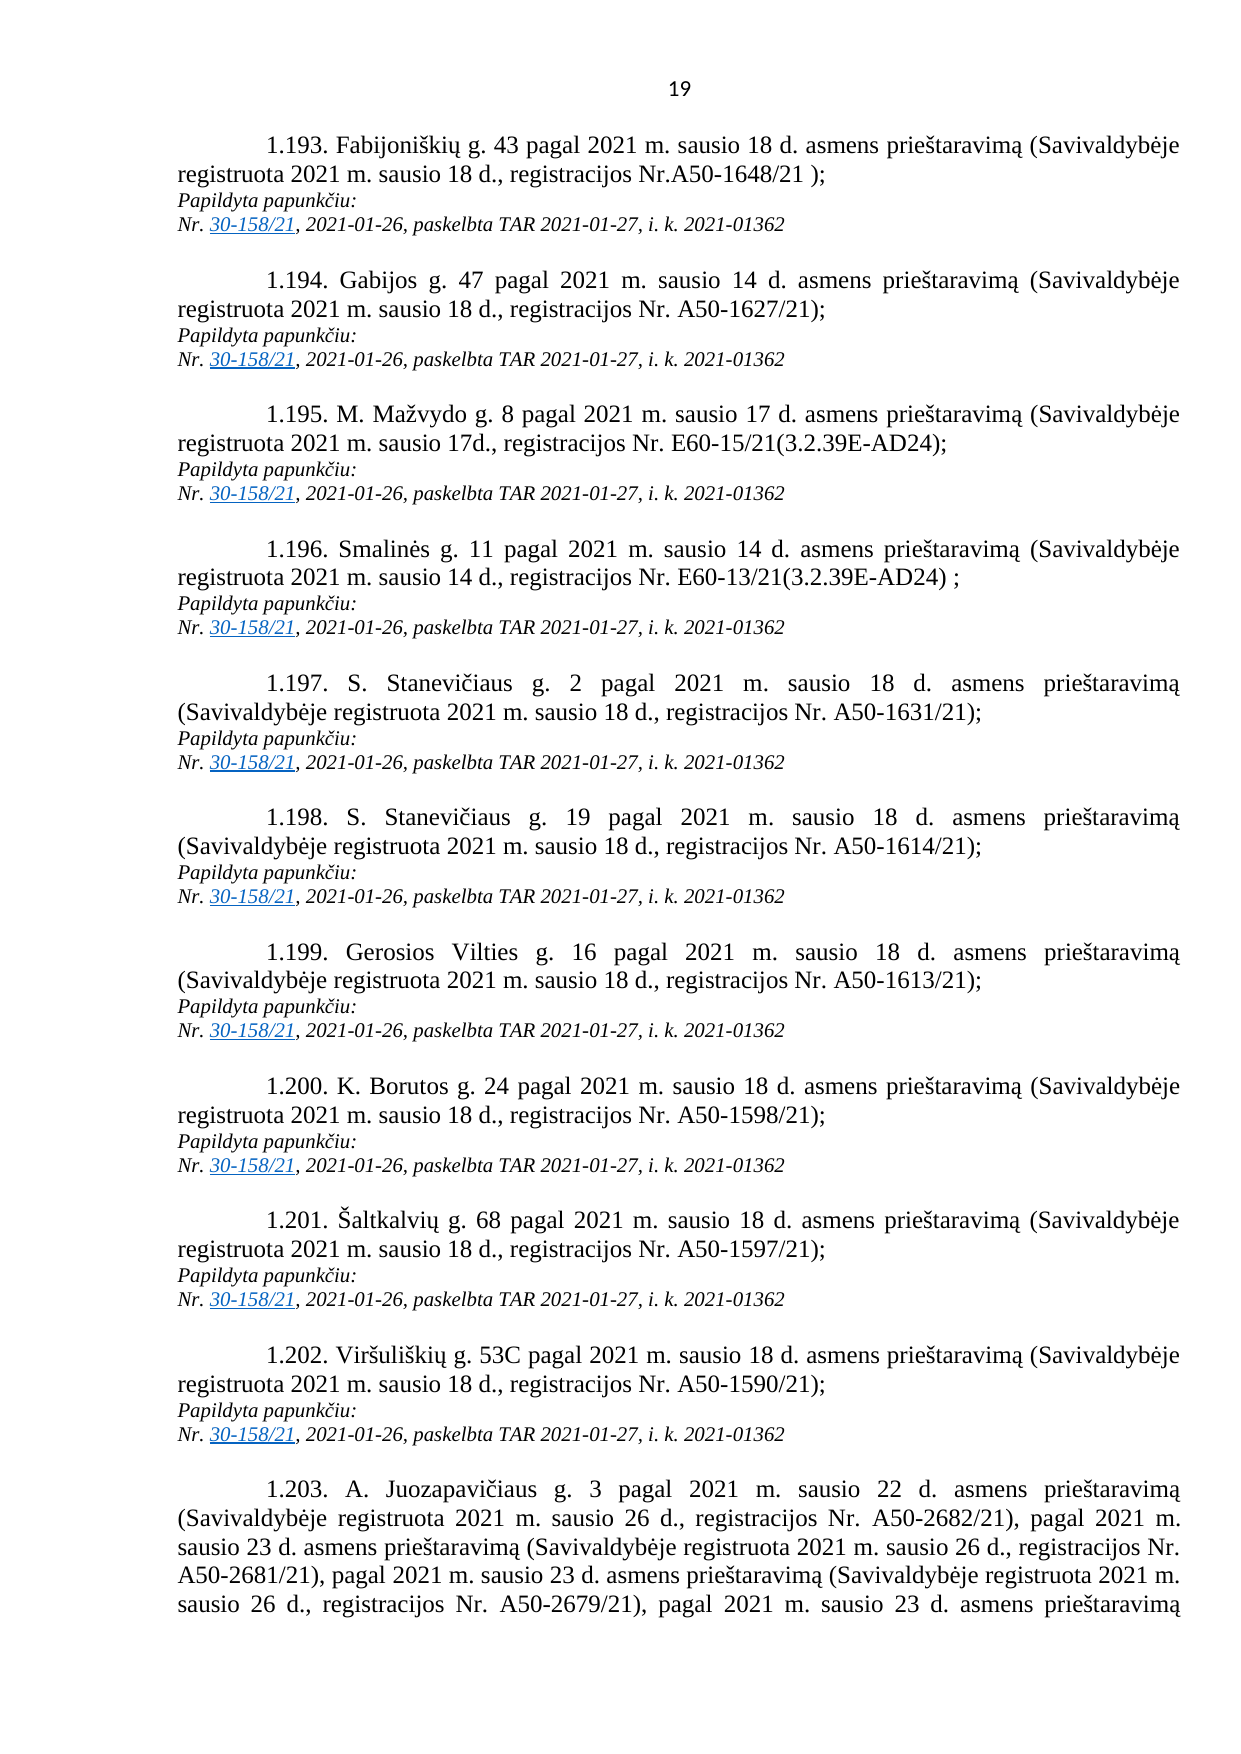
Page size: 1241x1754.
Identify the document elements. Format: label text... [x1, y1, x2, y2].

text 1.203. A. Juozapavičiaus g. 3 pagal 2021 m. sausio 22 d. asmens prieštaravimą (Savivaldybėje registruota 2021 m. sausio 26 d., registracijos Nr. A50-2682/21), pagal 2021 m. sausio 23 d. asmens prieštaravimą (Savivaldybėje registruota 2021 m. sausio 26 d., registracijos Nr. A50-2681/21), pagal 2021 m. sausio 23 d. asmens prieštaravimą (Savivaldybėje registruota 2021 m. sausio 26 d., registracijos Nr. A50-2679/21), pagal 2021 m. sausio 23 d. asmens prieštaravimą [177, 1474, 1181, 1618]
text 1.200. K. Borutos g. 24 pagal 2021 m. sausio 18 d. asmens prieštaravimą (Savivaldybėje registruota 2021 m. sausio 18 d., registracijos Nr. A50-1598/21); [177, 1071, 1181, 1129]
text Nr. 30-158/21, 2021-01-26, paskelbta TAR 2021-01-27, i. k. 2021-01362 [177, 1422, 1181, 1446]
text Nr. 30-158/21, 2021-01-26, paskelbta TAR 2021-01-27, i. k. 2021-01362 [177, 1287, 1181, 1311]
text Papildyta papunkčiu: [177, 994, 1181, 1018]
text 1.202. Viršuliškių g. 53C pagal 2021 m. sausio 18 d. asmens prieštaravimą (Savivaldybėje registruota 2021 m. sausio 18 d., registracijos Nr. A50-1590/21); [177, 1340, 1181, 1397]
text Papildyta papunkčiu: [177, 1397, 1181, 1422]
text Nr. 30-158/21, 2021-01-26, paskelbta TAR 2021-01-27, i. k. 2021-01362 [177, 1018, 1181, 1042]
text Papildyta papunkčiu: [177, 860, 1181, 884]
text Papildyta papunkčiu: [177, 188, 1181, 212]
text Papildyta papunkčiu: [177, 457, 1181, 481]
text Papildyta papunkčiu: [177, 1263, 1181, 1287]
text 1.198. S. Stanevičiaus g. 19 pagal 2021 m. sausio 18 d. asmens prieštaravimą (Savivaldybėje registruota 2021 m. sausio 18 d., registracijos Nr. A50-1614/21); [177, 802, 1181, 860]
text Nr. 30-158/21, 2021-01-26, paskelbta TAR 2021-01-27, i. k. 2021-01362 [177, 615, 1181, 639]
text Nr. 30-158/21, 2021-01-26, paskelbta TAR 2021-01-27, i. k. 2021-01362 [177, 212, 1181, 236]
text 1.195. M. Mažvydo g. 8 pagal 2021 m. sausio 17 d. asmens prieštaravimą (Savivaldybėje registruota 2021 m. sausio 17d., registracijos Nr. E60-15/21(3.2.39E-AD24); [177, 399, 1181, 457]
text Papildyta papunkčiu: [177, 726, 1181, 750]
text 1.193. Fabijoniškių g. 43 pagal 2021 m. sausio 18 d. asmens prieštaravimą (Savivaldybėje registruota 2021 m. sausio 18 d., registracijos Nr.A50-1648/21 ); [177, 131, 1181, 188]
text Nr. 30-158/21, 2021-01-26, paskelbta TAR 2021-01-27, i. k. 2021-01362 [177, 884, 1181, 908]
text Nr. 30-158/21, 2021-01-26, paskelbta TAR 2021-01-27, i. k. 2021-01362 [177, 481, 1181, 505]
text Papildyta papunkčiu: [177, 322, 1181, 347]
text Nr. 30-158/21, 2021-01-26, paskelbta TAR 2021-01-27, i. k. 2021-01362 [177, 750, 1181, 774]
text 1.199. Gerosios Vilties g. 16 pagal 2021 m. sausio 18 d. asmens prieštaravimą (Savivaldybėje registruota 2021 m. sausio 18 d., registracijos Nr. A50-1613/21); [177, 937, 1181, 994]
text Nr. 30-158/21, 2021-01-26, paskelbta TAR 2021-01-27, i. k. 2021-01362 [177, 347, 1181, 371]
text Papildyta papunkčiu: [177, 591, 1181, 615]
text 1.197. S. Stanevičiaus g. 2 pagal 2021 m. sausio 18 d. asmens prieštaravimą (Savivaldybėje registruota 2021 m. sausio 18 d., registracijos Nr. A50-1631/21); [177, 668, 1181, 726]
text 1.201. Šaltkalvių g. 68 pagal 2021 m. sausio 18 d. asmens prieštaravimą (Savivaldybėje registruota 2021 m. sausio 18 d., registracijos Nr. A50-1597/21); [177, 1206, 1181, 1263]
text Papildyta papunkčiu: [177, 1129, 1181, 1153]
text Nr. 30-158/21, 2021-01-26, paskelbta TAR 2021-01-27, i. k. 2021-01362 [177, 1153, 1181, 1177]
text 1.196. Smalinės g. 11 pagal 2021 m. sausio 14 d. asmens prieštaravimą (Savivaldybėje registruota 2021 m. sausio 14 d., registracijos Nr. E60-13/21(3.2.39E-AD24) ; [177, 534, 1181, 591]
text 1.194. Gabijos g. 47 pagal 2021 m. sausio 14 d. asmens prieštaravimą (Savivaldybėje registruota 2021 m. sausio 18 d., registracijos Nr. A50-1627/21); [177, 265, 1181, 322]
